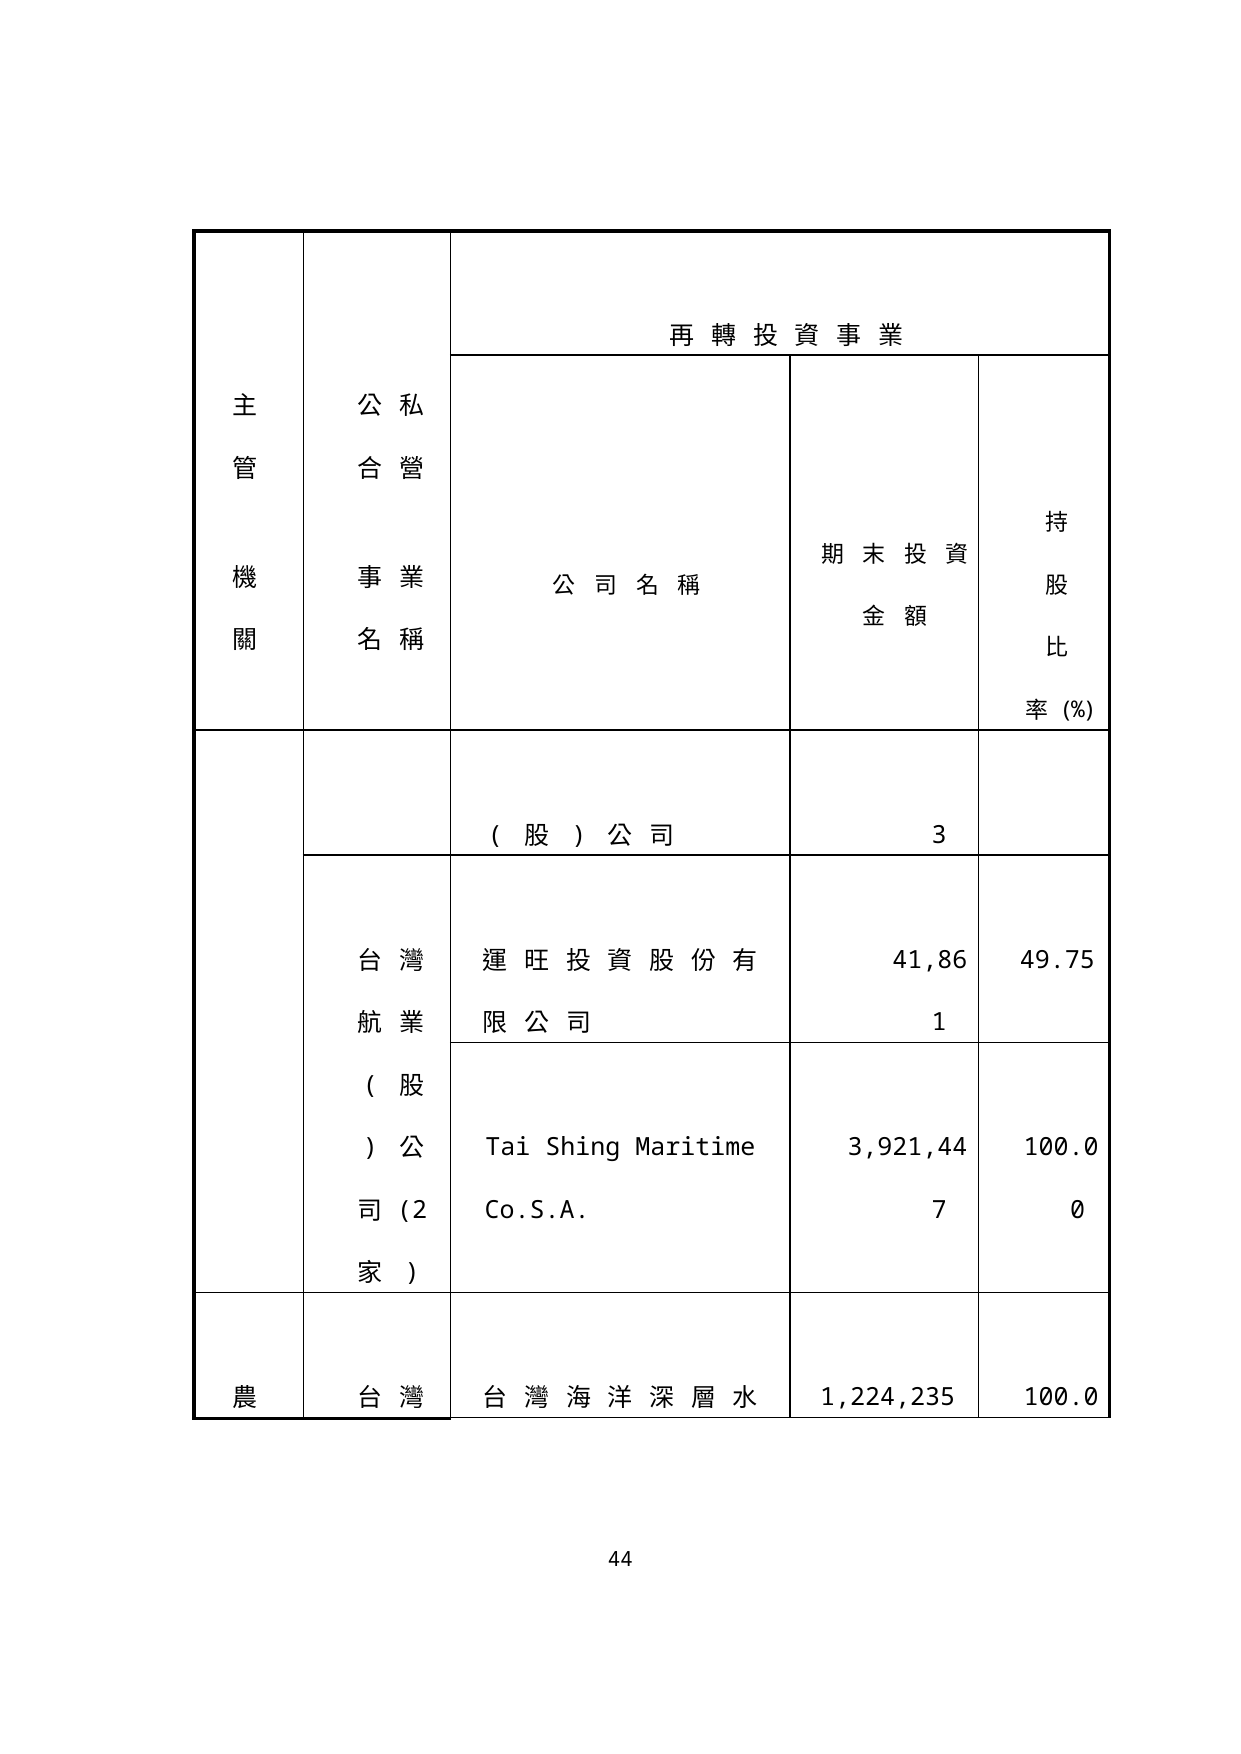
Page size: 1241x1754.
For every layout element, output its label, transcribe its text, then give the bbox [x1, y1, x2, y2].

table_cell 運旺投資股份有限公司 [451, 856, 789, 1042]
table_header 公私合營 事業名稱 [304, 233, 450, 729]
table_cell 100.0 [979, 1293, 1108, 1417]
table_header 再轉投資事業 [451, 233, 1108, 354]
table_cell (股)公司 [451, 731, 789, 854]
table_cell 3,921,447 [791, 1043, 978, 1292]
table_cell 41,861 [791, 856, 978, 1042]
table_cell 期末投資金額 [791, 356, 978, 729]
table_header 主管 機關 [196, 233, 303, 729]
table_cell 49.75 [979, 856, 1108, 1042]
table_cell 3 [791, 731, 978, 854]
table_cell [304, 731, 450, 854]
table_cell 100.00 [979, 1043, 1108, 1292]
table_cell 台灣海洋深層水 [451, 1293, 789, 1417]
table_cell 1,224,235 [791, 1293, 978, 1417]
table_cell 公司名稱 [451, 356, 789, 729]
table_cell 農 [196, 1293, 303, 1417]
table_cell [196, 731, 303, 1292]
table_cell 台灣航業(股)公司(2家) [304, 856, 450, 1292]
table_cell Tai Shing Maritime Co.S.A. [451, 1043, 789, 1292]
table_cell [979, 731, 1108, 854]
table_cell 持股比率(%) [979, 356, 1108, 729]
table_cell 台灣 [304, 1293, 450, 1417]
